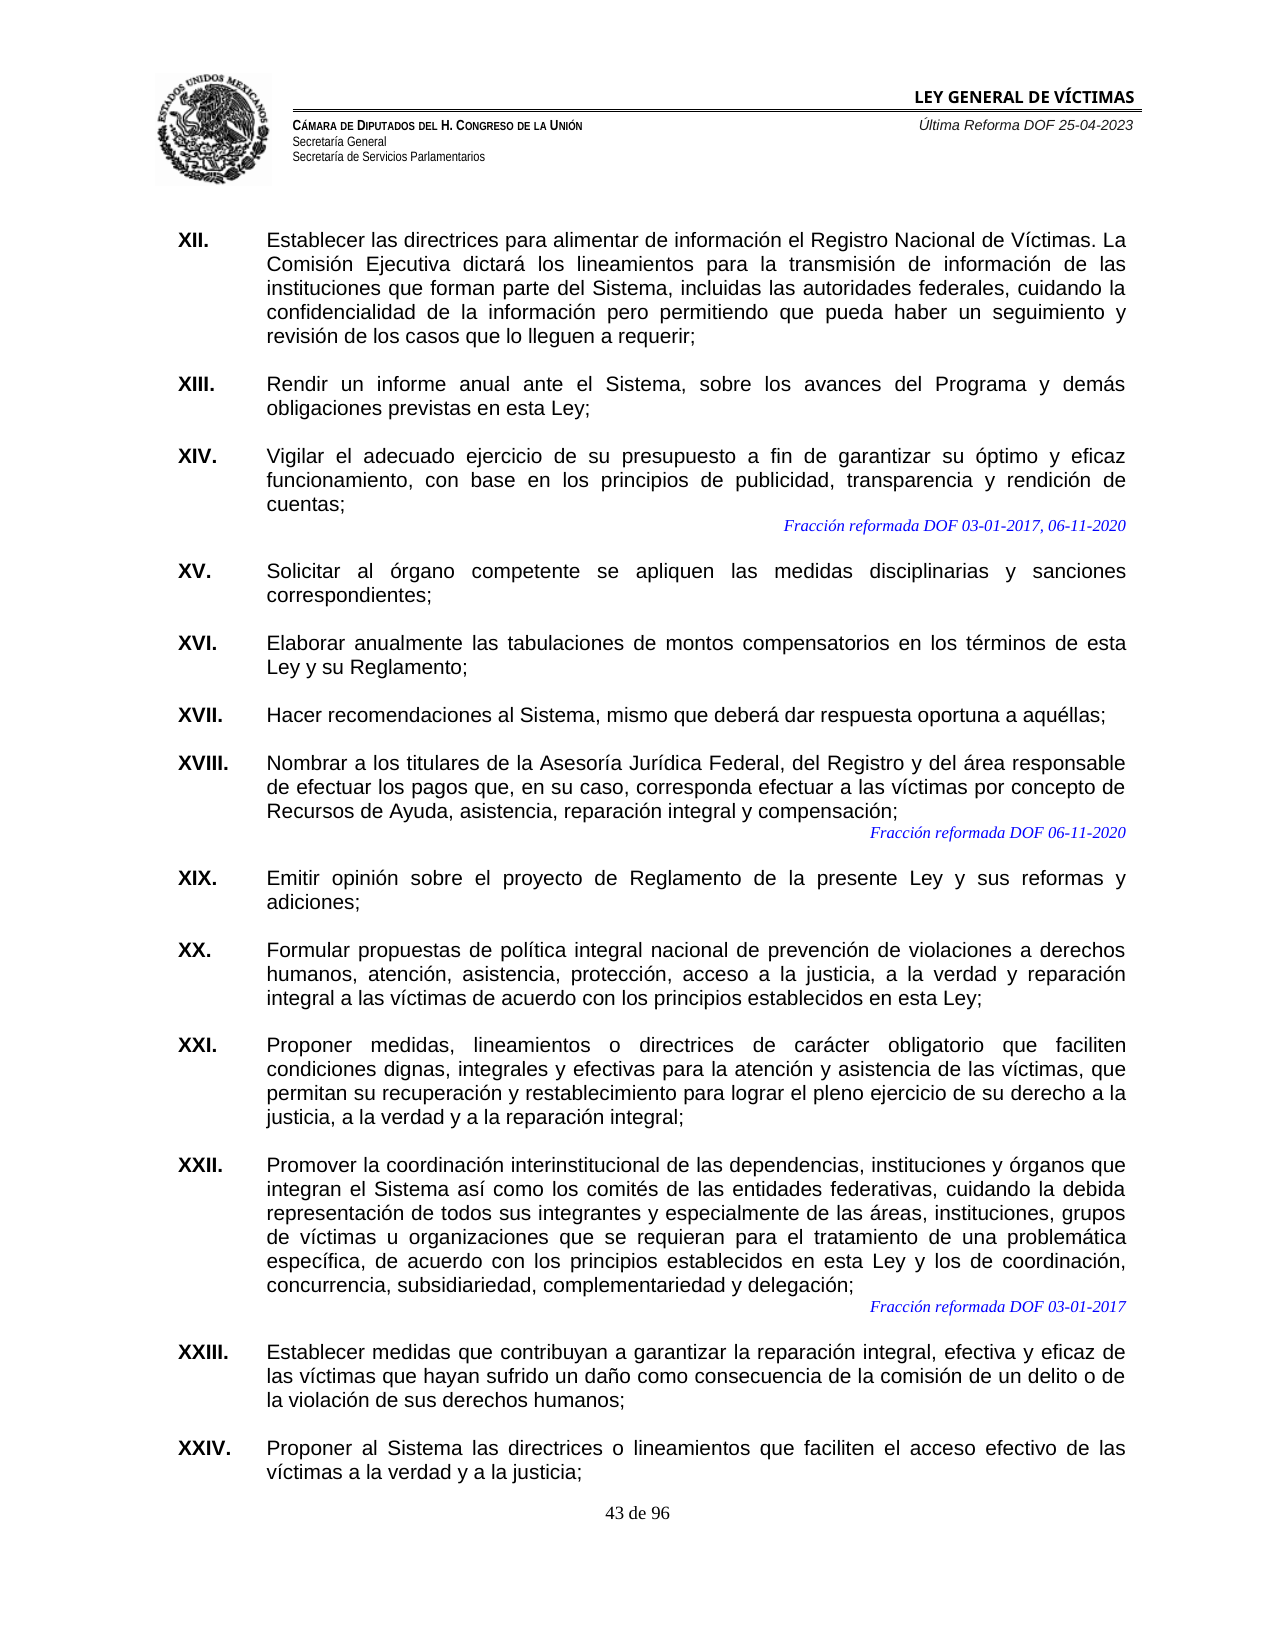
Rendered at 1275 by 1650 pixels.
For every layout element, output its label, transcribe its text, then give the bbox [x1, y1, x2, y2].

text XXI. Proponer medidas, lineamientos o directrices de carácter obligatorio que faciliten condiciones dignas, integrales y efectivas para la atención y asistencia de las víctimas, que permitan su recuperación y restablecimiento para lograr el pleno ejercicio de su derecho a la justicia, a la verdad y a la reparación integral; [178, 1033, 1127, 1129]
text XVII. Hacer recomendaciones al Sistema, mismo que deberá dar respuesta oportuna a aquéllas; [178, 703, 1127, 727]
text XV. Solicitar al órgano competente se apliquen las medidas disciplinarias y sanciones correspondientes; [178, 559, 1127, 607]
text XXII. Promover la coordinación interinstitucional de las dependencias, instituciones y órganos que integran el Sistema así como los comités de las entidades federativas, cuidando la debida representación de todos sus integrantes y especialmente de las áreas, instituciones, grupos de víctimas u organizaciones que se requieran para el tratamiento de una problemática específica, de acuerdo con los principios establecidos en esta Ley y los de coordinación, concurrencia, subsidiariedad, complementariedad y delegación; [178, 1153, 1127, 1297]
text XIII. Rendir un informe anual ante el Sistema, sobre los avances del Programa y demás obligaciones previstas en esta Ley; [178, 372, 1127, 420]
text XVI. Elaborar anualmente las tabulaciones de montos compensatorios en los términos de esta Ley y su Reglamento; [178, 631, 1127, 679]
text XXIV. Proponer al Sistema las directrices o lineamientos que faciliten el acceso efectivo de las víctimas a la verdad y a la justicia; [178, 1436, 1127, 1484]
text Fracción reformada DOF 03-01-2017 [178, 1297, 1127, 1316]
text XIX. Emitir opinión sobre el proyecto de Reglamento de la presente Ley y sus reformas y adiciones; [178, 866, 1127, 913]
text XIV. Vigilar el adecuado ejercicio de su presupuesto a fin de garantizar su óptimo y eficaz funcionamiento, con base en los principios de publicidad, transparencia y rendición de cuentas; [178, 444, 1127, 516]
text Fracción reformada DOF 03-01-2017, 06-11-2020 [178, 516, 1127, 535]
text XII. Establecer las directrices para alimentar de información el Registro Nacional de Víctimas. La Comisión Ejecutiva dictará los lineamientos para la transmisión de información de las instituciones que forman parte del Sistema, incluidas las autoridades federales, cuidando la confidencialidad de la información pero permitiendo que pueda haber un seguimiento y revisión de los casos que lo lleguen a requerir; [178, 228, 1127, 348]
text XX. Formular propuestas de política integral nacional de prevención de violaciones a derechos humanos, atención, asistencia, protección, acceso a la justicia, a la verdad y reparación integral a las víctimas de acuerdo con los principios establecidos en esta Ley; [178, 937, 1127, 1009]
text Fracción reformada DOF 06-11-2020 [148, 822, 1127, 842]
text XVIII. Nombrar a los titulares de la Asesoría Jurídica Federal, del Registro y del área responsable de efectuar los pagos que, en su caso, corresponda efectuar a las víctimas por concepto de Recursos de Ayuda, asistencia, reparación integral y compensación; [178, 751, 1127, 822]
text XXIII. Establecer medidas que contribuyan a garantizar la reparación integral, efectiva y eficaz de las víctimas que hayan sufrido un daño como consecuencia de la comisión de un delito o de la violación de sus derechos humanos; [178, 1340, 1127, 1412]
